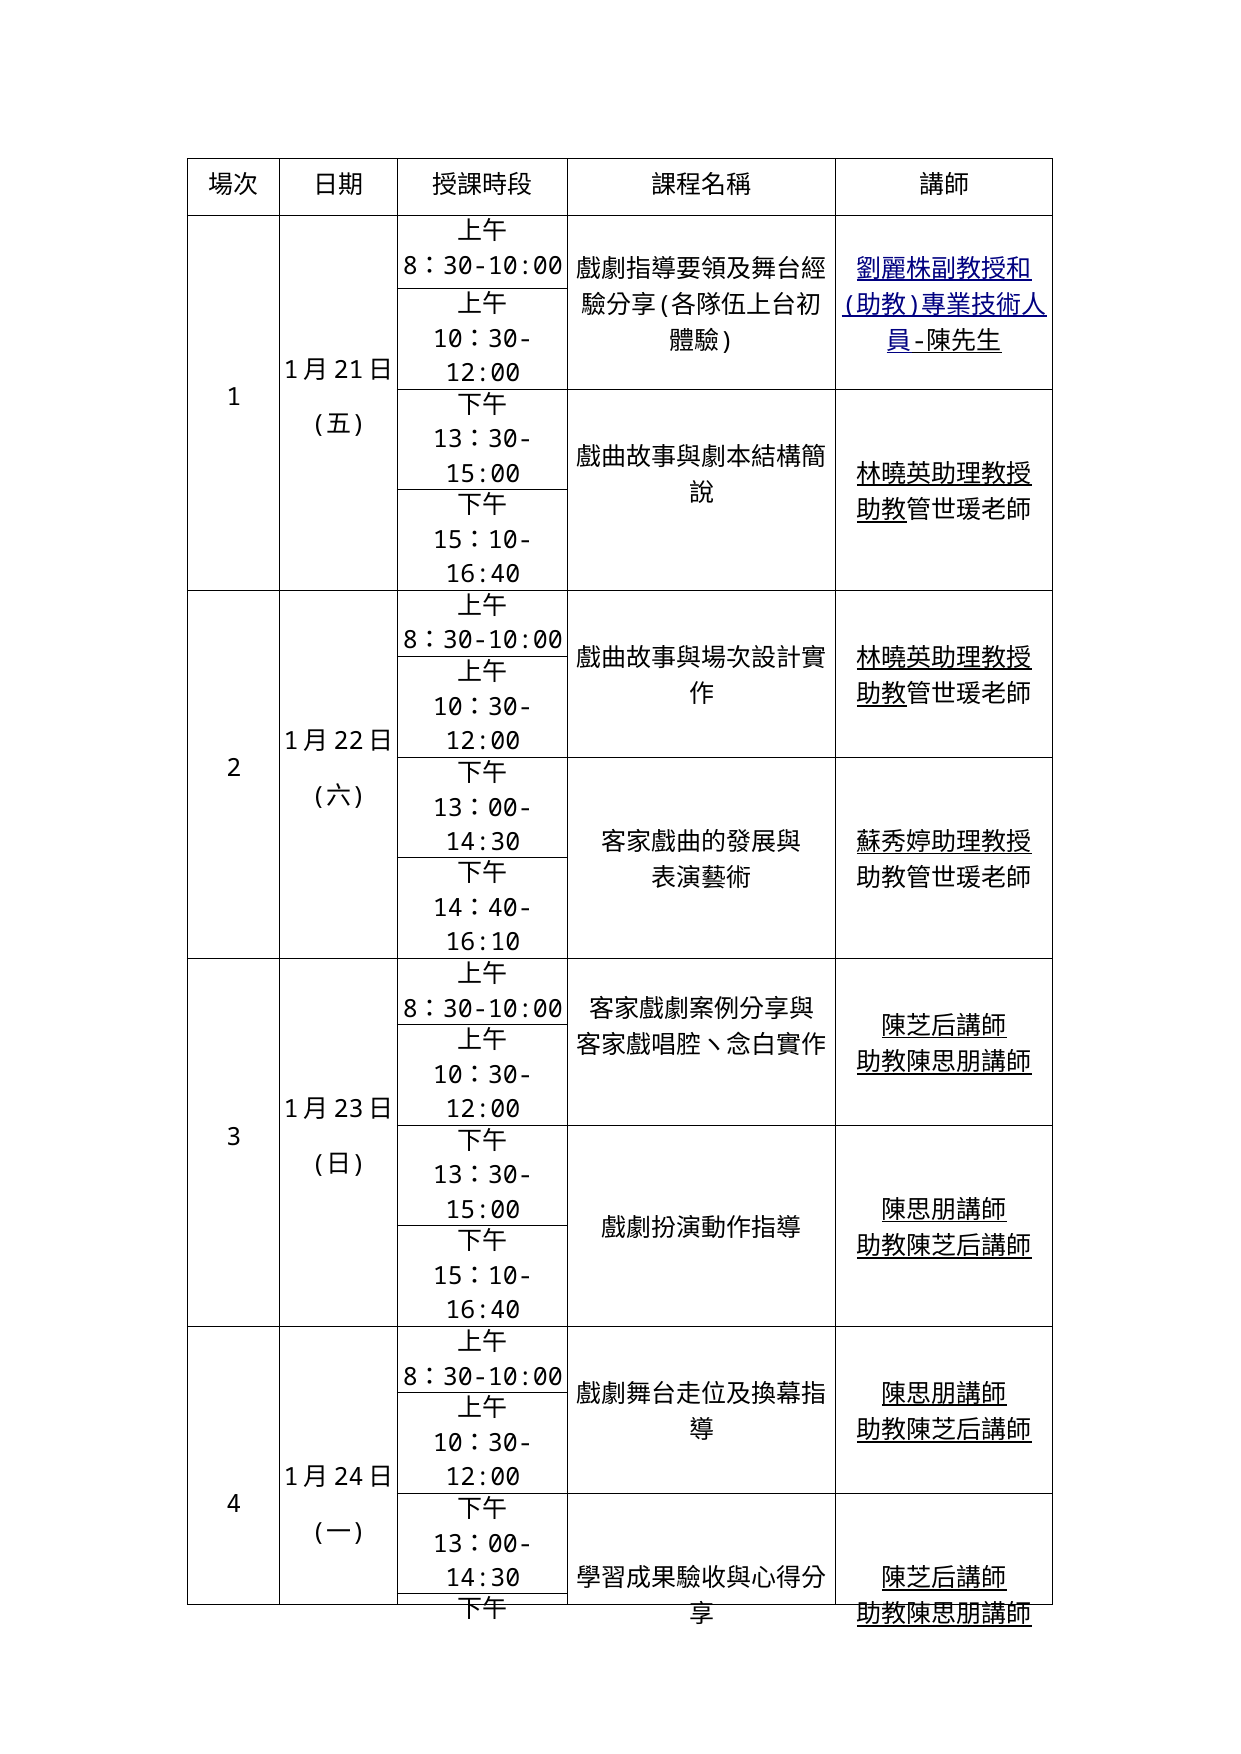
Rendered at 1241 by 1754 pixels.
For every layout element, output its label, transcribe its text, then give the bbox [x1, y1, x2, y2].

table_cell 陳芝后講師 助教陳思朋講師 [836, 1494, 1052, 1604]
table_cell 1月24日(一) [280, 1327, 397, 1604]
table_cell 上午 10：30-12:00 [398, 1025, 567, 1125]
table_cell 下午 14：40-16:10 [398, 1594, 567, 1604]
table_cell 學習成果驗收與心得分享 [568, 1494, 835, 1604]
table_cell 下午 13：30-15:00 [398, 390, 567, 489]
table_header 場次 [188, 159, 279, 215]
table_cell 上午 8：30-10:00 [398, 959, 567, 1024]
table_cell 下午 13：00-14:30 [398, 1494, 567, 1593]
table_cell 下午 13：30-15:00 [398, 1126, 567, 1225]
table_header 日期 [280, 159, 397, 215]
table_cell 蘇秀婷助理教授 助教管世瑗老師 [836, 758, 1052, 958]
table_cell 戲劇扮演動作指導 [568, 1126, 835, 1326]
table_cell 1月23日(日) [280, 959, 397, 1326]
table_cell 陳思朋講師 助教陳芝后講師 [836, 1126, 1052, 1326]
table_cell 下午 15：10-16:40 [398, 490, 567, 590]
table_cell 1月21日(五) [280, 216, 397, 590]
table_cell 林曉英助理教授 助教管世瑗老師 [836, 591, 1052, 757]
table_cell 上午 8：30-10:00 [398, 591, 567, 656]
table_cell 戲劇舞台走位及換幕指導 [568, 1327, 835, 1493]
table_cell 1 [188, 216, 279, 590]
table_cell 戲曲故事與劇本結構簡說 [568, 390, 835, 590]
table_cell 上午 8：30-10:00 [398, 1327, 567, 1392]
table_cell 陳思朋講師 助教陳芝后講師 [836, 1327, 1052, 1493]
table_cell 劉麗株副教授和(助教)專業技術人員-陳先生 [836, 216, 1052, 389]
table_header 講師 [836, 159, 1052, 215]
table_header 課程名稱 [568, 159, 835, 215]
table_cell 上午 10：30-12:00 [398, 289, 567, 389]
table_cell 陳芝后講師 助教陳思朋講師 [836, 959, 1052, 1125]
table_cell 下午 15：10-16:40 [398, 1226, 567, 1326]
table_cell 2 [188, 591, 279, 958]
table_cell 客家戲劇案例分享與 客家戲唱腔ヽ念白實作 [568, 959, 835, 1125]
table_cell 上午 10：30-12:00 [398, 1393, 567, 1493]
table_cell 4 [188, 1327, 279, 1604]
table_header 授課時段 [398, 159, 567, 215]
table_cell 下午 14：40-16:10 [398, 858, 567, 958]
table_cell 戲曲故事與場次設計實作 [568, 591, 835, 757]
table_cell 1月22日(六) [280, 591, 397, 958]
table_cell 客家戲曲的發展與 表演藝術 [568, 758, 835, 958]
table_cell 戲劇指導要領及舞台經驗分享(各隊伍上台初體驗) [568, 216, 835, 389]
table_cell 下午 13：00-14:30 [398, 758, 567, 857]
table_cell 林曉英助理教授 助教管世瑗老師 [836, 390, 1052, 590]
table_cell 3 [188, 959, 279, 1326]
table_cell 上午 8：30-10:00 [398, 216, 567, 288]
table_cell 上午 10：30-12:00 [398, 657, 567, 757]
